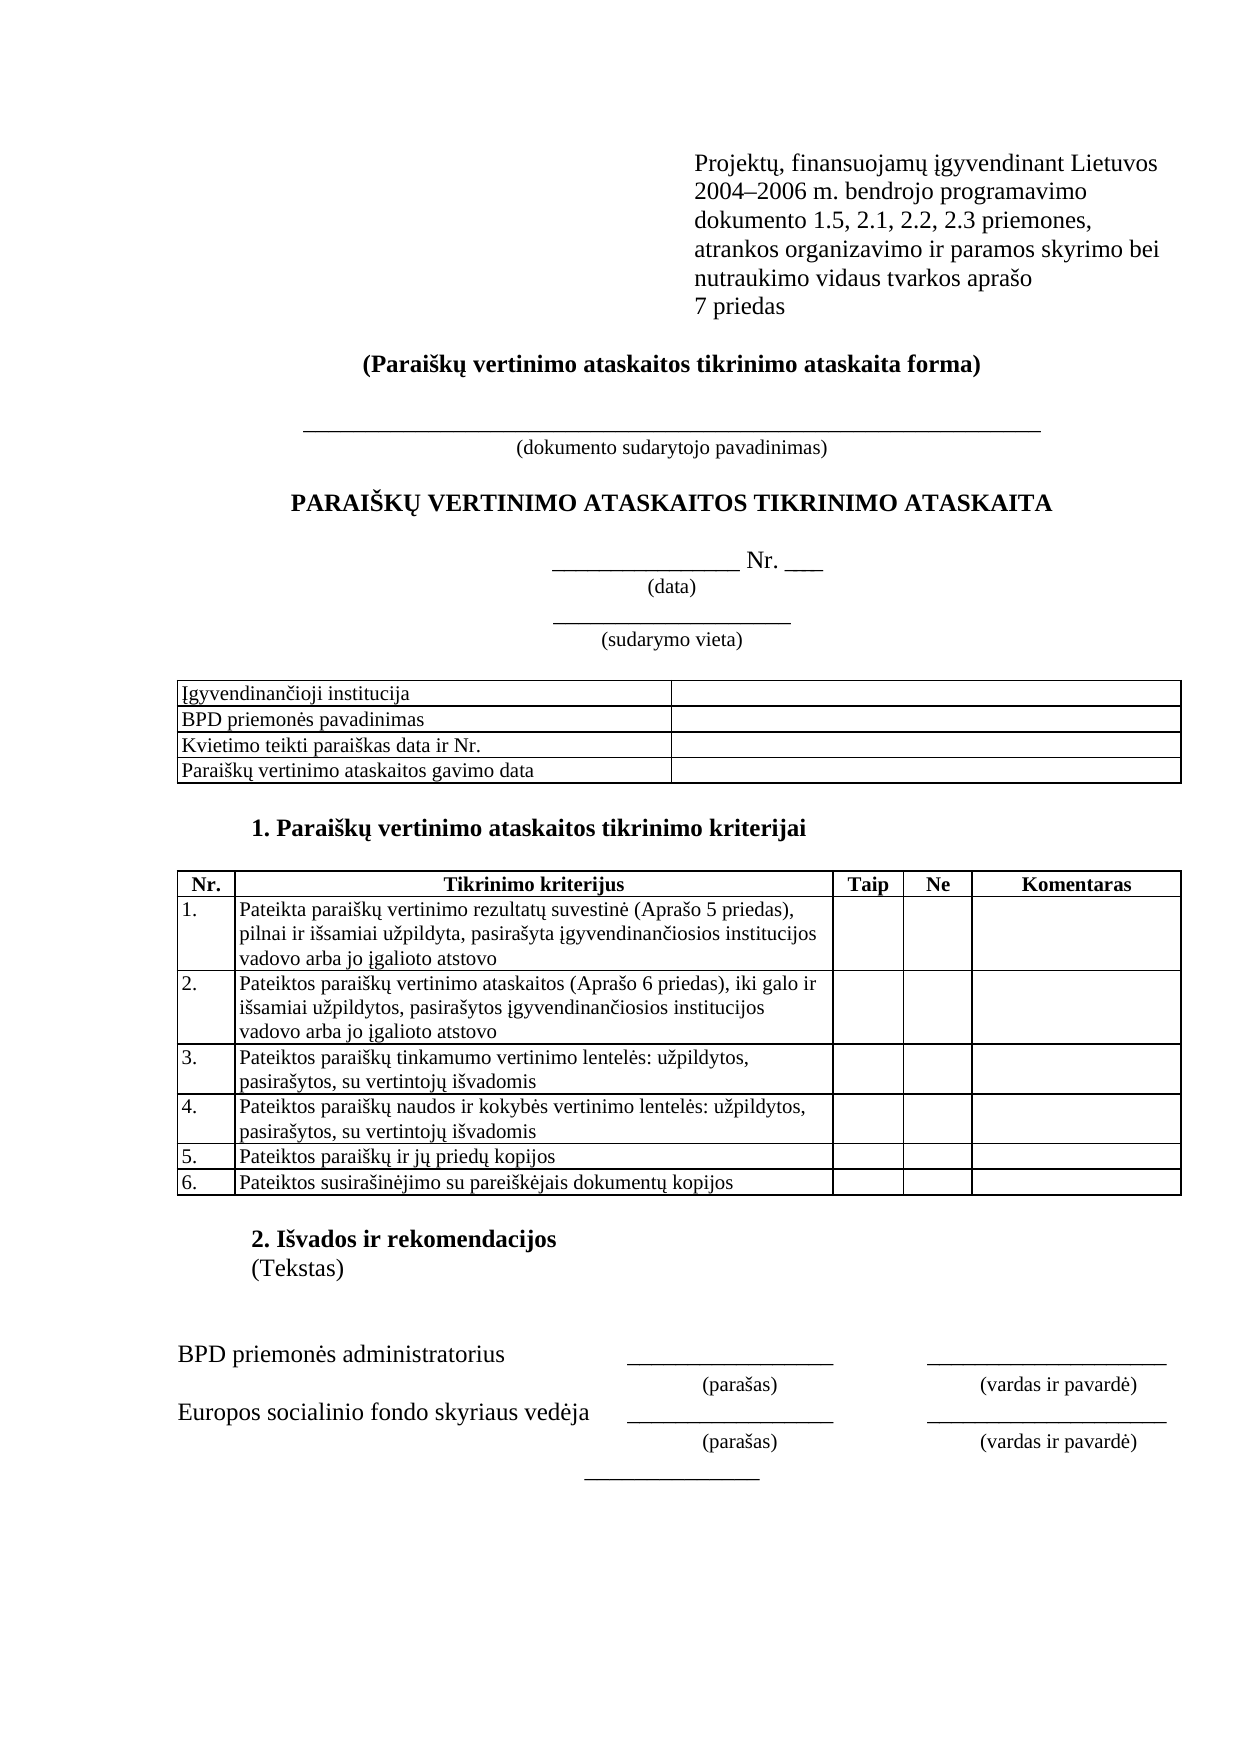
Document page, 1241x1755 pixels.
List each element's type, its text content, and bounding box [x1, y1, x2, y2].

table_cell [834, 971, 903, 1043]
table_cell [672, 733, 676, 757]
table_cell [904, 1045, 971, 1093]
table_cell [834, 897, 903, 969]
table_cell [899, 1144, 903, 1168]
table_cell 3. [178, 1045, 234, 1093]
table_cell 1. [178, 897, 234, 969]
text ______________ [177, 1454, 1166, 1483]
text ___________________ [177, 598, 1166, 627]
text (Paraiškų vertinimo ataskaitos tikrinimo ataskaita forma) [177, 349, 1166, 378]
table_cell 4. [178, 1095, 234, 1143]
text (data) [177, 574, 1166, 598]
table_cell [904, 1144, 908, 1168]
text Projektų, finansuojamų įgyvendinant Lietuvos [694, 148, 1166, 176]
text (Tekstas) [177, 1253, 1166, 1282]
table_cell [904, 971, 971, 1043]
table_header [672, 681, 676, 705]
text (parašas) (vardas ir pavardė) [177, 1368, 1166, 1397]
text Nr. [177, 545, 1166, 574]
text Europos socialinio fondo skyriaus vedėja [177, 1397, 1166, 1425]
text 2. Išvados ir rekomendacijos [177, 1224, 1166, 1253]
table_cell 2. [178, 971, 234, 1043]
text 2004–2006 m. bendrojo programavimo [694, 176, 1166, 205]
text 7 priedas [694, 291, 1166, 320]
table_cell [973, 897, 1180, 969]
table_cell [672, 707, 676, 731]
table_cell [973, 1045, 1180, 1093]
table_cell [834, 1045, 903, 1093]
text ___________________________________________________________ [177, 406, 1166, 435]
table_cell [973, 971, 1180, 1043]
text BPD priemonės administratorius [177, 1339, 1166, 1368]
text dokumento 1.5, 2.1, 2.2, 2.3 priemones, [694, 205, 1166, 234]
text 1. Paraiškų vertinimo ataskaitos tikrinimo kriterijai [177, 813, 1166, 841]
text nutraukimo vidaus tvarkos aprašo [694, 263, 1166, 291]
text atrankos organizavimo ir paramos skyrimo bei [694, 234, 1166, 263]
text (sudarymo vieta) [177, 627, 1166, 651]
table_cell [899, 1170, 903, 1194]
table_header Ne [904, 872, 908, 896]
table_header Taip [899, 872, 903, 896]
table_cell [904, 897, 971, 969]
table_cell [834, 1095, 903, 1143]
text PARAIŠKŲ VERTINIMO ATASKAITOS TIKRINIMO ATASKAITA [177, 488, 1166, 517]
table_cell [904, 1095, 971, 1143]
table_cell [672, 758, 676, 782]
text (parašas) (vardas ir pavardė) [177, 1425, 1166, 1454]
table_cell [973, 1095, 1180, 1143]
text (dokumento sudarytojo pavadinimas) [177, 435, 1166, 459]
table_cell [904, 1170, 908, 1194]
